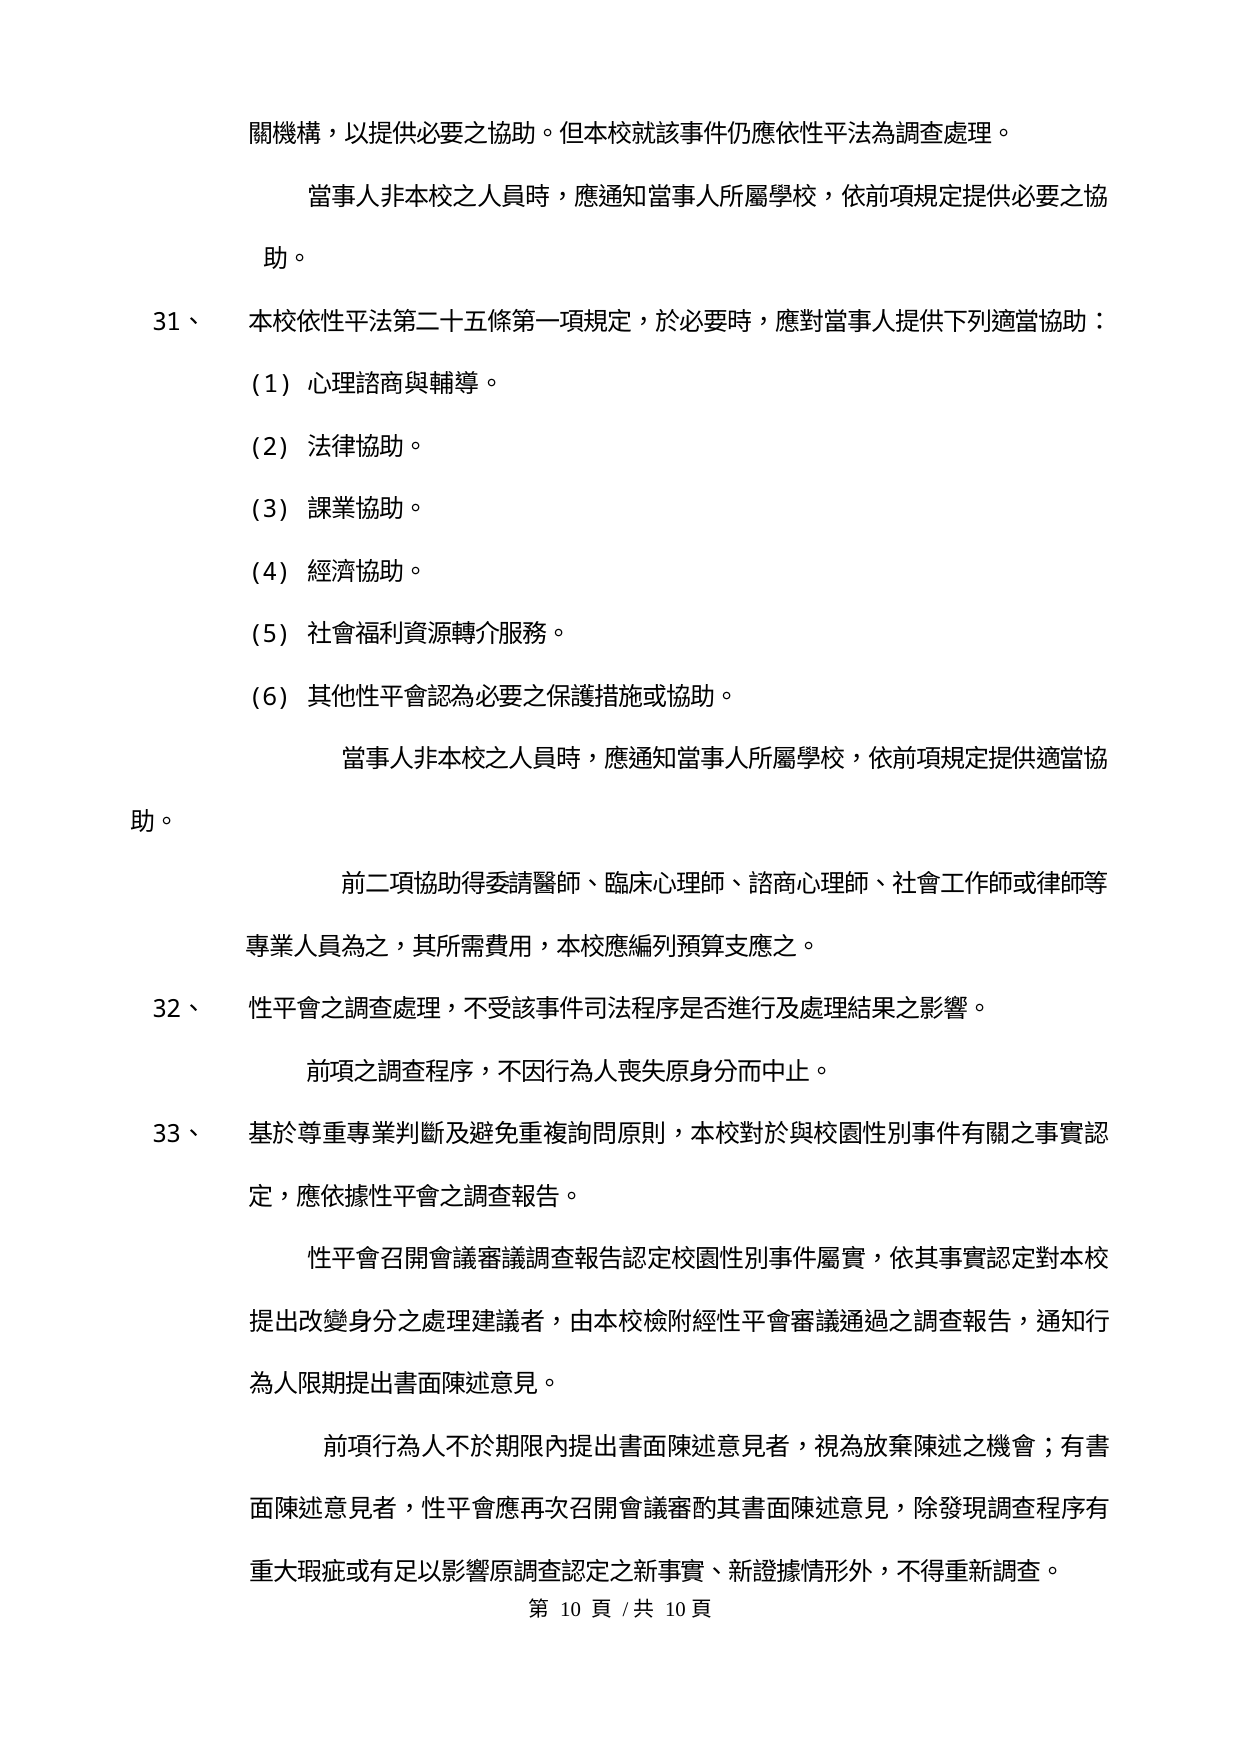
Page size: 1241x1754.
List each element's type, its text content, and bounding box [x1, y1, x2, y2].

list 關機構，以提供必要之協助。但本校就該事件仍應依性平法為調查處理。 [152, 90, 1110, 153]
text 前項之調查程序，不因行為人喪失原身分而中止。 [263, 1028, 1110, 1090]
list 基於尊重專業判斷及避免重複詢問原則，本校對於與校園性別事件有關之事實認定，應依據性平會之調查報告。 [152, 1090, 1110, 1215]
text 性平會召開會議審議調查報告認定校園性別事件屬實，依其事實認定對本校提出改變身分之處理建議者，由本校檢附經性平會審議通過之調查報告，通知行為人限期提出書面陳述意見。 [249, 1215, 1110, 1403]
list 法律協助。 [248, 403, 1110, 465]
text 當事人非本校之人員時，應通知當事人所屬學校，依前項規定提供適當協助。 [130, 715, 1110, 840]
text 前二項協助得委請醫師、臨床心理師、諮商心理師、社會工作師或律師等專業人員為之，其所需費用，本校應編列預算支應之。 [130, 840, 1110, 965]
list 本校依性平法第二十五條第一項規定，於必要時，應對當事人提供下列適當協助： [152, 278, 1110, 340]
list 其他性平會認為必要之保護措施或協助。 [248, 653, 1110, 715]
list 心理諮商與輔導。 [248, 340, 1110, 403]
text 前項行為人不於期限內提出書面陳述意見者，視為放棄陳述之機會；有書面陳述意見者，性平會應再次召開會議審酌其書面陳述意見，除發現調查程序有重大瑕疵或有足以影響原調查認定之新事實、新證據情形外，不得重新調查。 [249, 1403, 1110, 1590]
list 社會福利資源轉介服務。 [248, 590, 1110, 653]
list 經濟協助。 [248, 528, 1110, 590]
list 性平會之調查處理，不受該事件司法程序是否進行及處理結果之影響。 [152, 965, 1110, 1028]
list 課業協助。 [248, 465, 1110, 528]
text 當事人非本校之人員時，應通知當事人所屬學校，依前項規定提供必要之協助。 [263, 153, 1110, 278]
